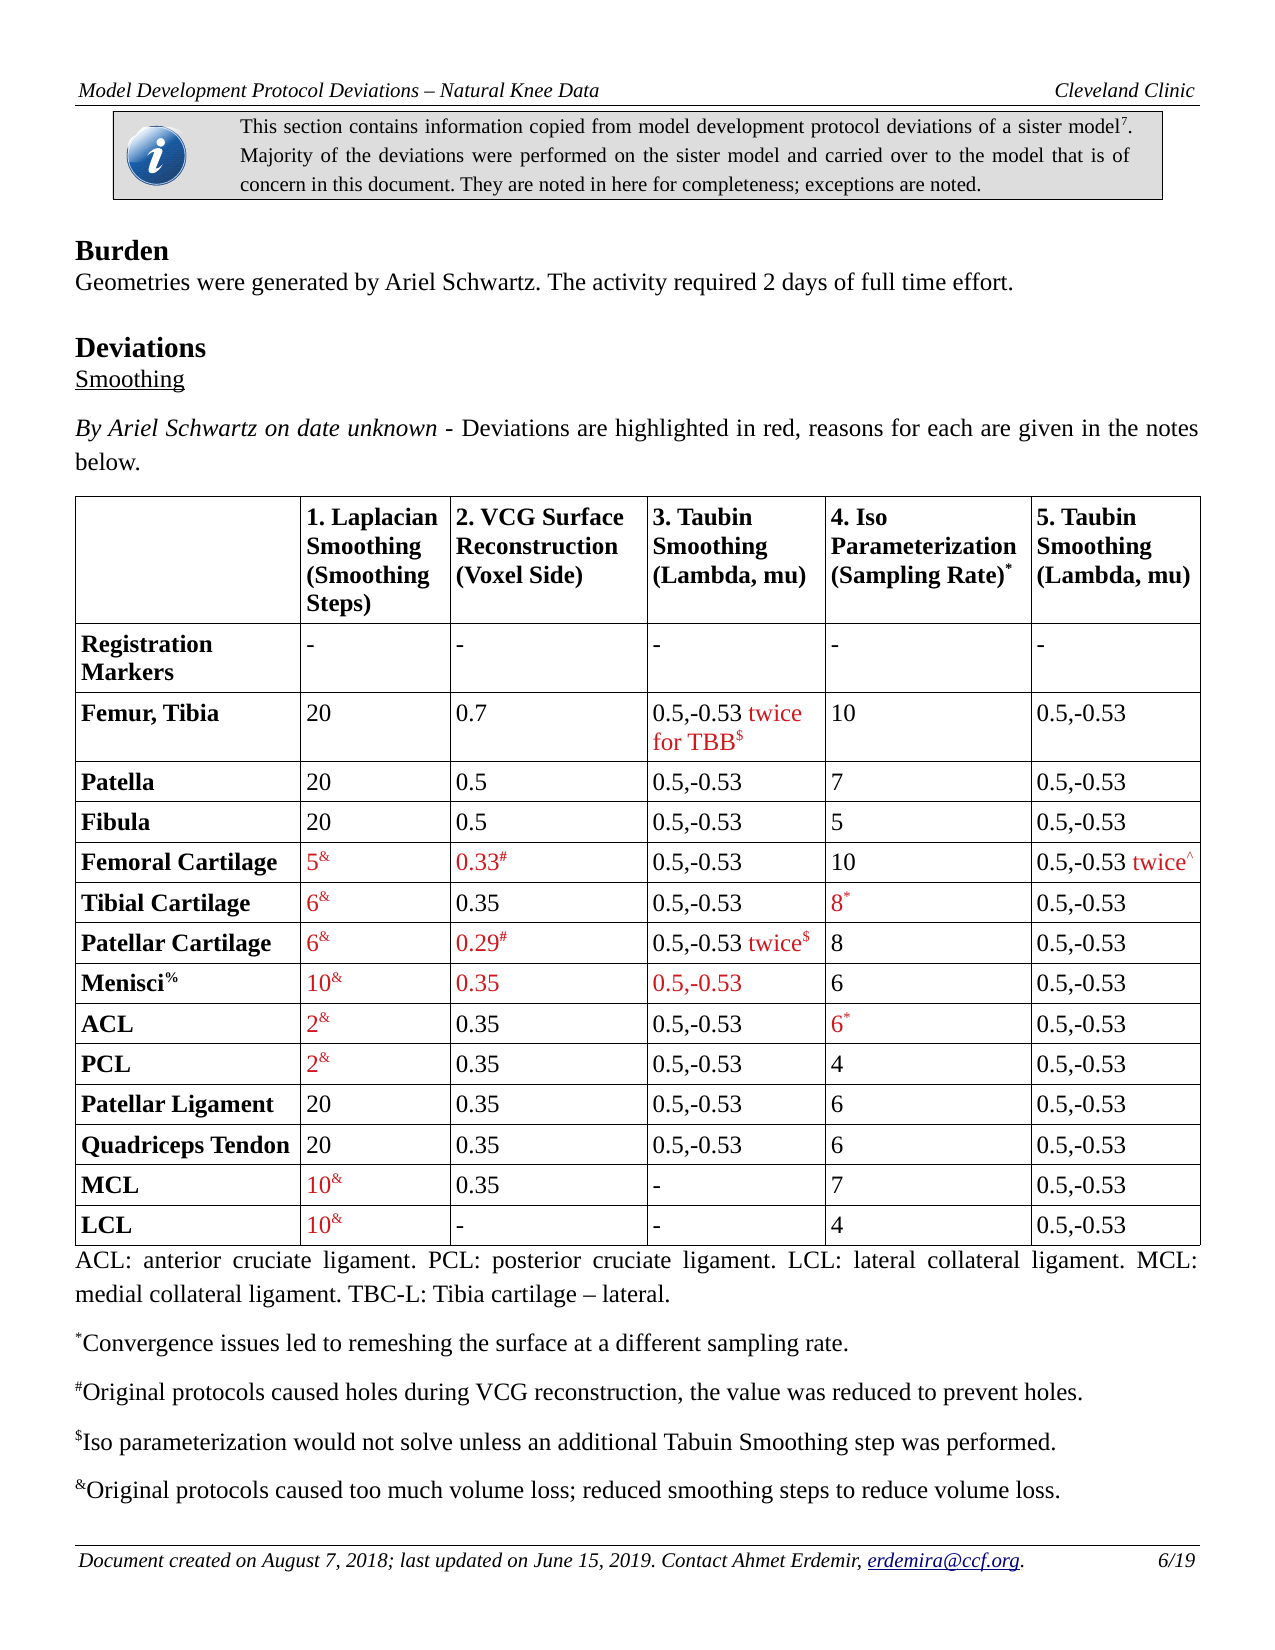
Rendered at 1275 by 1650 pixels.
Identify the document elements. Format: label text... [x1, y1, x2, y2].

table_cell Quadriceps Tendon [76, 1125, 300, 1164]
table_cell - [301, 624, 450, 692]
table_cell Patella [76, 762, 300, 801]
table_cell 8 [826, 923, 1031, 963]
table_cell 20 [301, 1125, 450, 1164]
table_cell 0.5,-0.53 [648, 1004, 825, 1043]
table_cell 20 [301, 802, 450, 842]
table_cell 6& [301, 883, 450, 922]
table_cell - [648, 1206, 825, 1245]
table_cell 0.35 [451, 883, 647, 922]
table_cell 5& [301, 843, 450, 882]
table_cell 8* [826, 883, 1031, 922]
table_cell 0.35 [451, 1004, 647, 1043]
table_cell 10& [301, 964, 450, 1003]
table_cell Femoral Cartilage [76, 843, 300, 882]
table_cell 0.5,-0.53 [1032, 693, 1200, 761]
table_cell 20 [301, 693, 450, 761]
table_cell 10& [301, 1165, 450, 1204]
subtitle Deviations [75, 330, 1200, 364]
table_cell 0.5 [451, 802, 647, 842]
table_cell 0.33# [451, 843, 647, 882]
table_cell - [648, 624, 825, 692]
text &Original protocols caused too much volume loss; reduced smoothing steps to reduce volume loss. [75, 1476, 1200, 1504]
table_cell 0.5,-0.53 [1032, 1044, 1200, 1083]
text $Iso parameterization would not solve unless an additional Tabuin Smoothing step was performed. [75, 1427, 1200, 1455]
table_cell MCL [76, 1165, 300, 1204]
table_cell 0.35 [451, 1085, 647, 1124]
table_header 2. VCG Surface Reconstruction (Voxel Side) [451, 497, 647, 623]
table_cell 0.35 [451, 1044, 647, 1083]
table_cell 0.5,-0.53 [1032, 1004, 1200, 1043]
table_cell 0.5,-0.53 [648, 802, 825, 842]
table_cell 4 [826, 1044, 1031, 1083]
table_cell 0.5,-0.53 [648, 1044, 825, 1083]
table_cell - [1032, 624, 1200, 692]
table_header 4. Iso Parameterization (Sampling Rate)* [826, 497, 1031, 623]
table_cell ACL [76, 1004, 300, 1043]
table_header 3. Taubin Smoothing (Lambda, mu) [648, 497, 825, 623]
table_cell 0.5,-0.53 [648, 762, 825, 801]
table_cell 6& [301, 923, 450, 963]
table_cell 5 [826, 802, 1031, 842]
table_cell 20 [301, 762, 450, 801]
table_cell Fibula [76, 802, 300, 842]
table_cell 0.5,-0.53 [1032, 762, 1200, 801]
table_cell Femur, Tibia [76, 693, 300, 761]
table_cell - [826, 624, 1031, 692]
table_cell 0.5,-0.53 [648, 964, 825, 1003]
table_cell 6 [826, 1085, 1031, 1124]
table_cell 0.5,-0.53 [1032, 1125, 1200, 1164]
table_cell 7 [826, 1165, 1031, 1204]
text This section contains information copied from model development protocol deviations of a sister model7. Majority of the deviations were performed on the sister model and carried over to the model that is of concern in this document. They are noted in here for completeness; exceptions are noted. [114, 112, 1162, 199]
table_header [76, 497, 300, 623]
text #Original protocols caused holes during VCG reconstruction, the value was reduced to prevent holes. [75, 1377, 1200, 1406]
table_cell PCL [76, 1044, 300, 1083]
table_cell 10 [826, 843, 1031, 882]
table_cell 0.35 [451, 1165, 647, 1204]
table_cell 4 [826, 1206, 1031, 1245]
table_cell 0.5,-0.53 [648, 843, 825, 882]
table_cell 2& [301, 1044, 450, 1083]
table_cell Patellar Cartilage [76, 923, 300, 963]
table_cell 0.5,-0.53 [648, 883, 825, 922]
table_cell 0.5,-0.53 [1032, 883, 1200, 922]
table_cell Tibial Cartilage [76, 883, 300, 922]
table_cell 0.5,-0.53 [1032, 964, 1200, 1003]
table_cell 0.5,-0.53 twice for TBB$ [648, 693, 825, 761]
table_cell 0.5,-0.53 [1032, 1085, 1200, 1124]
table_cell Patellar Ligament [76, 1085, 300, 1124]
text ACL: anterior cruciate ligament. PCL: posterior cruciate ligament. LCL: lateral collateral ligament. MCL: medial collateral ligament. TBC-L: Tibia cartilage – lateral. [75, 1246, 1200, 1308]
table_cell - [451, 624, 647, 692]
table_cell - [451, 1206, 647, 1245]
table_header 5. Taubin Smoothing (Lambda, mu) [1032, 497, 1200, 623]
table_cell 0.5 [451, 762, 647, 801]
table_header 1. Laplacian Smoothing (Smoothing Steps) [301, 497, 450, 623]
table_cell 6* [826, 1004, 1031, 1043]
table_cell 0.29# [451, 923, 647, 963]
text By Ariel Schwartz on date unknown - Deviations are highlighted in red, reasons for each are given in the notes below. [75, 413, 1200, 476]
table_cell 0.5,-0.53 [648, 1085, 825, 1124]
table_cell 0.35 [451, 1125, 647, 1164]
table_cell 0.35 [451, 964, 647, 1003]
table_cell 10 [826, 693, 1031, 761]
text Smoothing [75, 364, 1200, 392]
table_cell 10& [301, 1206, 450, 1245]
table_cell 0.5,-0.53 twice^ [1032, 843, 1200, 882]
table_cell 0.5,-0.53 twice$ [648, 923, 825, 963]
table_cell 0.5,-0.53 [1032, 923, 1200, 963]
table_cell 6 [826, 964, 1031, 1003]
text Geometries were generated by Ariel Schwartz. The activity required 2 days of full time effort. [75, 267, 1200, 295]
table_cell - [648, 1165, 825, 1204]
text *Convergence issues led to remeshing the surface at a different sampling rate. [75, 1328, 1200, 1357]
table_cell 2& [301, 1004, 450, 1043]
table_cell Menisci% [76, 964, 300, 1003]
subtitle Burden [75, 233, 1200, 267]
table_cell LCL [76, 1206, 300, 1245]
table_cell 7 [826, 762, 1031, 801]
table_cell 0.5,-0.53 [648, 1125, 825, 1164]
table_cell 0.7 [451, 693, 647, 761]
table_cell 6 [826, 1125, 1031, 1164]
table_cell 0.5,-0.53 [1032, 802, 1200, 842]
table_cell 0.5,-0.53 [1032, 1206, 1200, 1245]
table_cell 20 [301, 1085, 450, 1124]
table_cell 0.5,-0.53 [1032, 1165, 1200, 1204]
table_cell Registration Markers [76, 624, 300, 692]
